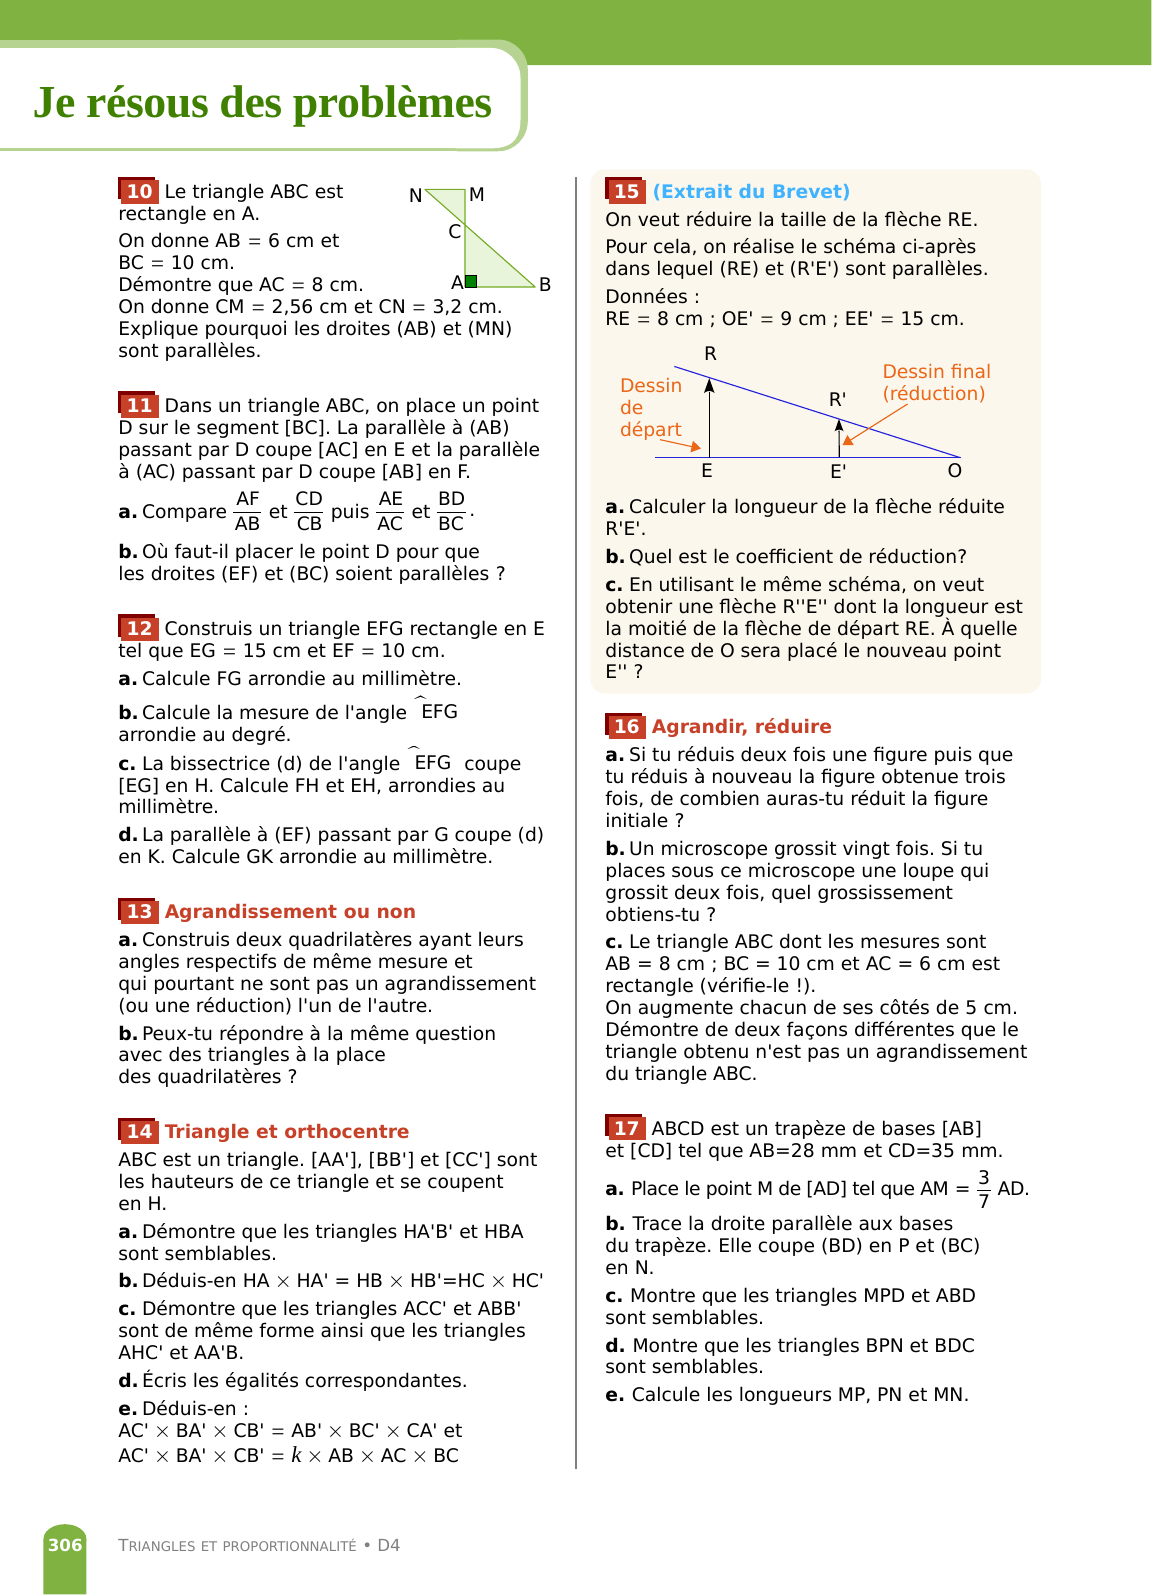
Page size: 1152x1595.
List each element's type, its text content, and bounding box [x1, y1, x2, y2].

list Montre que les triangles BPN et BDC sont semblables. [605, 1335, 1033, 1378]
list Un microscope grossit vingt fois. Si tu places sous ce microscope une loupe qui grossit deux fois, quel grossissement obtiens-tu ? [605, 838, 1033, 925]
list Où faut-il placer le point D pour que les droites (EF) et (BC) soient parallèles ? [118, 541, 546, 585]
subtitle Triangle et orthocentre [155, 1118, 546, 1143]
list Écris les égalités correspondantes. [118, 1370, 546, 1392]
list Calcule les longueurs MP, PN et MN. [605, 1384, 1033, 1406]
list Déduis-en HA × HA' = HB × HB'=HC × HC' [118, 1271, 546, 1292]
list ABC est un triangle. [AA'], [BB'] et [CC'] sont les hauteurs de ce triangle et se coupent en H. [118, 1149, 546, 1215]
text On donne CM = 2,56 cm et CN = 3,2 cm. [118, 296, 546, 318]
text Explique pourquoi les droites (AB) et (MN) sont parallèles. [118, 318, 546, 362]
list Compareetpuiset [118, 488, 546, 535]
subtitle Peux-tu répondre à la même question avec des triangles à la place des quadrilatères ? [118, 1023, 546, 1088]
list Calcule FG arrondie au millimètre. [118, 668, 546, 689]
list Trace la droite parallèle aux bases du trapèze. Elle coupe (BD) en P et (BC) en N. [605, 1213, 1033, 1279]
subtitle Construis un triangle EFG rectangle en E tel que EG = 15 cm et EF = 10 cm. [118, 614, 546, 662]
list Montre que les triangles MPD et ABD sont semblables. [605, 1285, 1033, 1329]
list Déduis-en : AC' × BA' × CB' = AB' × BC' × CA' et AC' × BA' × CB' = k × AB × AC × BC [118, 1398, 546, 1468]
subtitle Agrandissement ou non [155, 898, 546, 923]
list Place le point M de [AD] tel que AM =AD. [605, 1167, 1033, 1213]
list La parallèle à (EF) passant par G coupe (d) en K. Calcule GK arrondie au millimètre. [118, 824, 546, 868]
list Démontre que les triangles ACC' et ABB' sont de même forme ainsi que les triangles AHC' et AA'B. [118, 1298, 546, 1364]
list Si tu réduis deux fois une figure puis que tu réduis à nouveau la figure obtenue trois fois, de combien auras-tu réduit la figure initiale ? [605, 744, 1033, 832]
subtitle Le triangle ABC est rectangle en A. [118, 177, 546, 224]
subtitle Construis deux quadrilatères ayant leurs angles respectifs de même mesure et qui pourtant ne sont pas un agrandissement (ou une réduction) l'un de l'autre. [118, 929, 546, 1017]
subtitle Dans un triangle ABC, on place un point D sur le segment [BC]. La parallèle à (AB) passant par D coupe [AC] en E et la parallèle à (AC) passant par D coupe [AB] en F. [118, 391, 546, 482]
text On donne AB = 6 cm et BC = 10 cm. [118, 231, 464, 274]
text [474, 231, 546, 274]
list La bissectrice (d) de l'anglecoupe [EG] en H. Calcule FH et EH, arrondies au millimètre. [118, 746, 546, 818]
list Démontre que les triangles HA'B' et HBA sont semblables. [118, 1221, 546, 1264]
subtitle Agrandir, réduire [642, 713, 1033, 738]
subtitle ABCD est un trapèze de bases [AB] et [CD] tel que AB=28 mm et CD=35 mm. [605, 1114, 1033, 1161]
list Le triangle ABC dont les mesures sont AB = 8 cm ; BC = 10 cm et AC = 6 cm est rectangle (vérifie-le !). On augmente chacun de ses côtés de 5 cm. Démontre de deux façons différentes que le triangle obtenu n'est pas un agrandissement du triangle ABC. [605, 931, 1033, 1084]
list Calcule la mesure de l'anglearrondie au degré. [118, 696, 546, 746]
text Démontre que AC = 8 cm. [118, 274, 546, 296]
